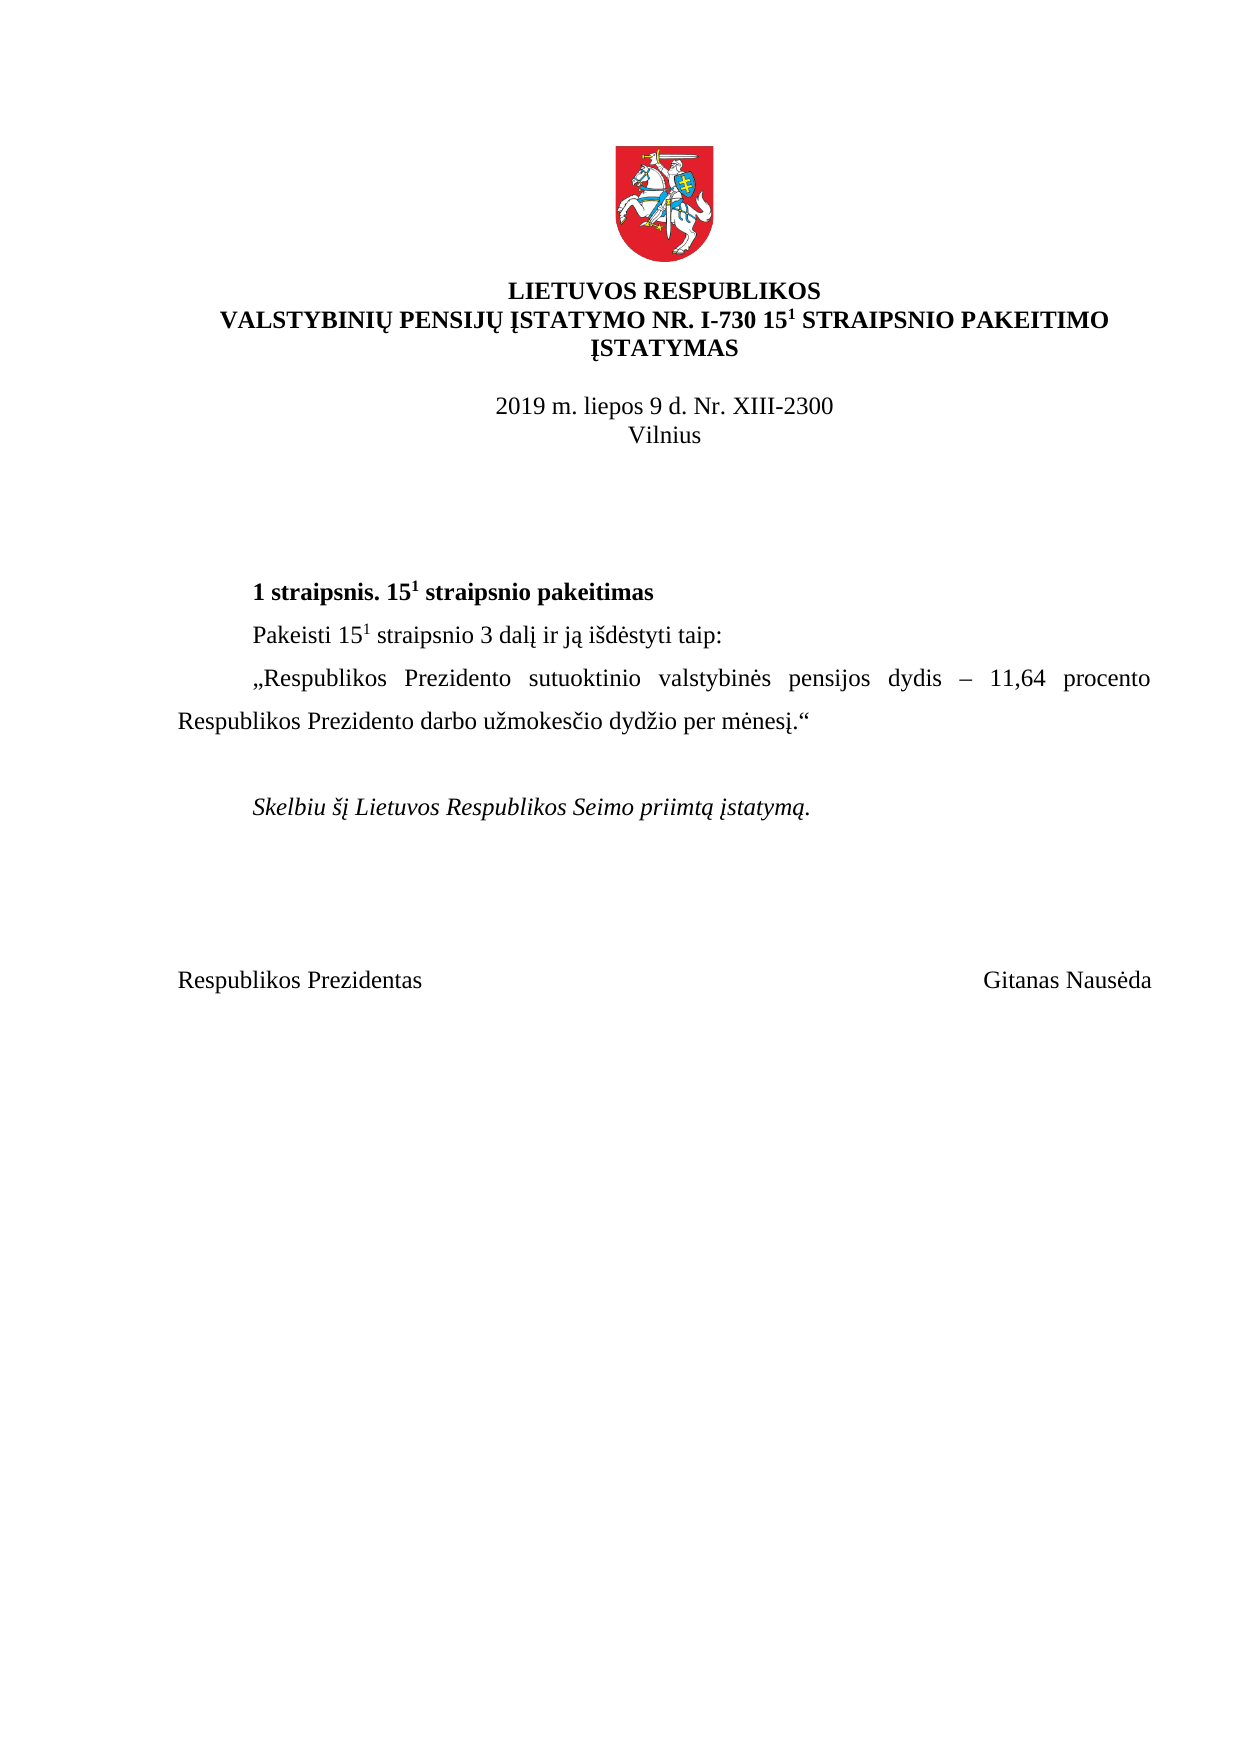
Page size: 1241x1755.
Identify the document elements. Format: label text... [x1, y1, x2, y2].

text 1 straipsnis. 151 straipsnio pakeitimas [177, 577, 1152, 606]
text VALSTYBINIŲ PENSIJŲ ĮSTATYMO NR. I-730 151 STRAIPSNIO PAKEITIMO [177, 305, 1152, 333]
text Pakeisti 151 straipsnio 3 dalį ir ją išdėstyti taip: [177, 620, 1152, 649]
text LIETUVOS RESPUBLIKOS [177, 276, 1152, 305]
text Respublikos Prezidentas Gitanas Nausėda [177, 965, 1152, 994]
text Vilnius [177, 420, 1152, 448]
text „Respublikos Prezidento sutuoktinio valstybinės pensijos dydis – 11,64 procento Respublikos Prezidento darbo užmokesčio dydžio per mėnesį.“ [177, 663, 1152, 735]
text Skelbiu šį Lietuvos Respublikos Seimo priimtą įstatymą. [177, 792, 1152, 821]
text ĮSTATYMAS [177, 333, 1152, 362]
text 2019 m. liepos 9 d. Nr. XIII-2300 [177, 391, 1152, 420]
